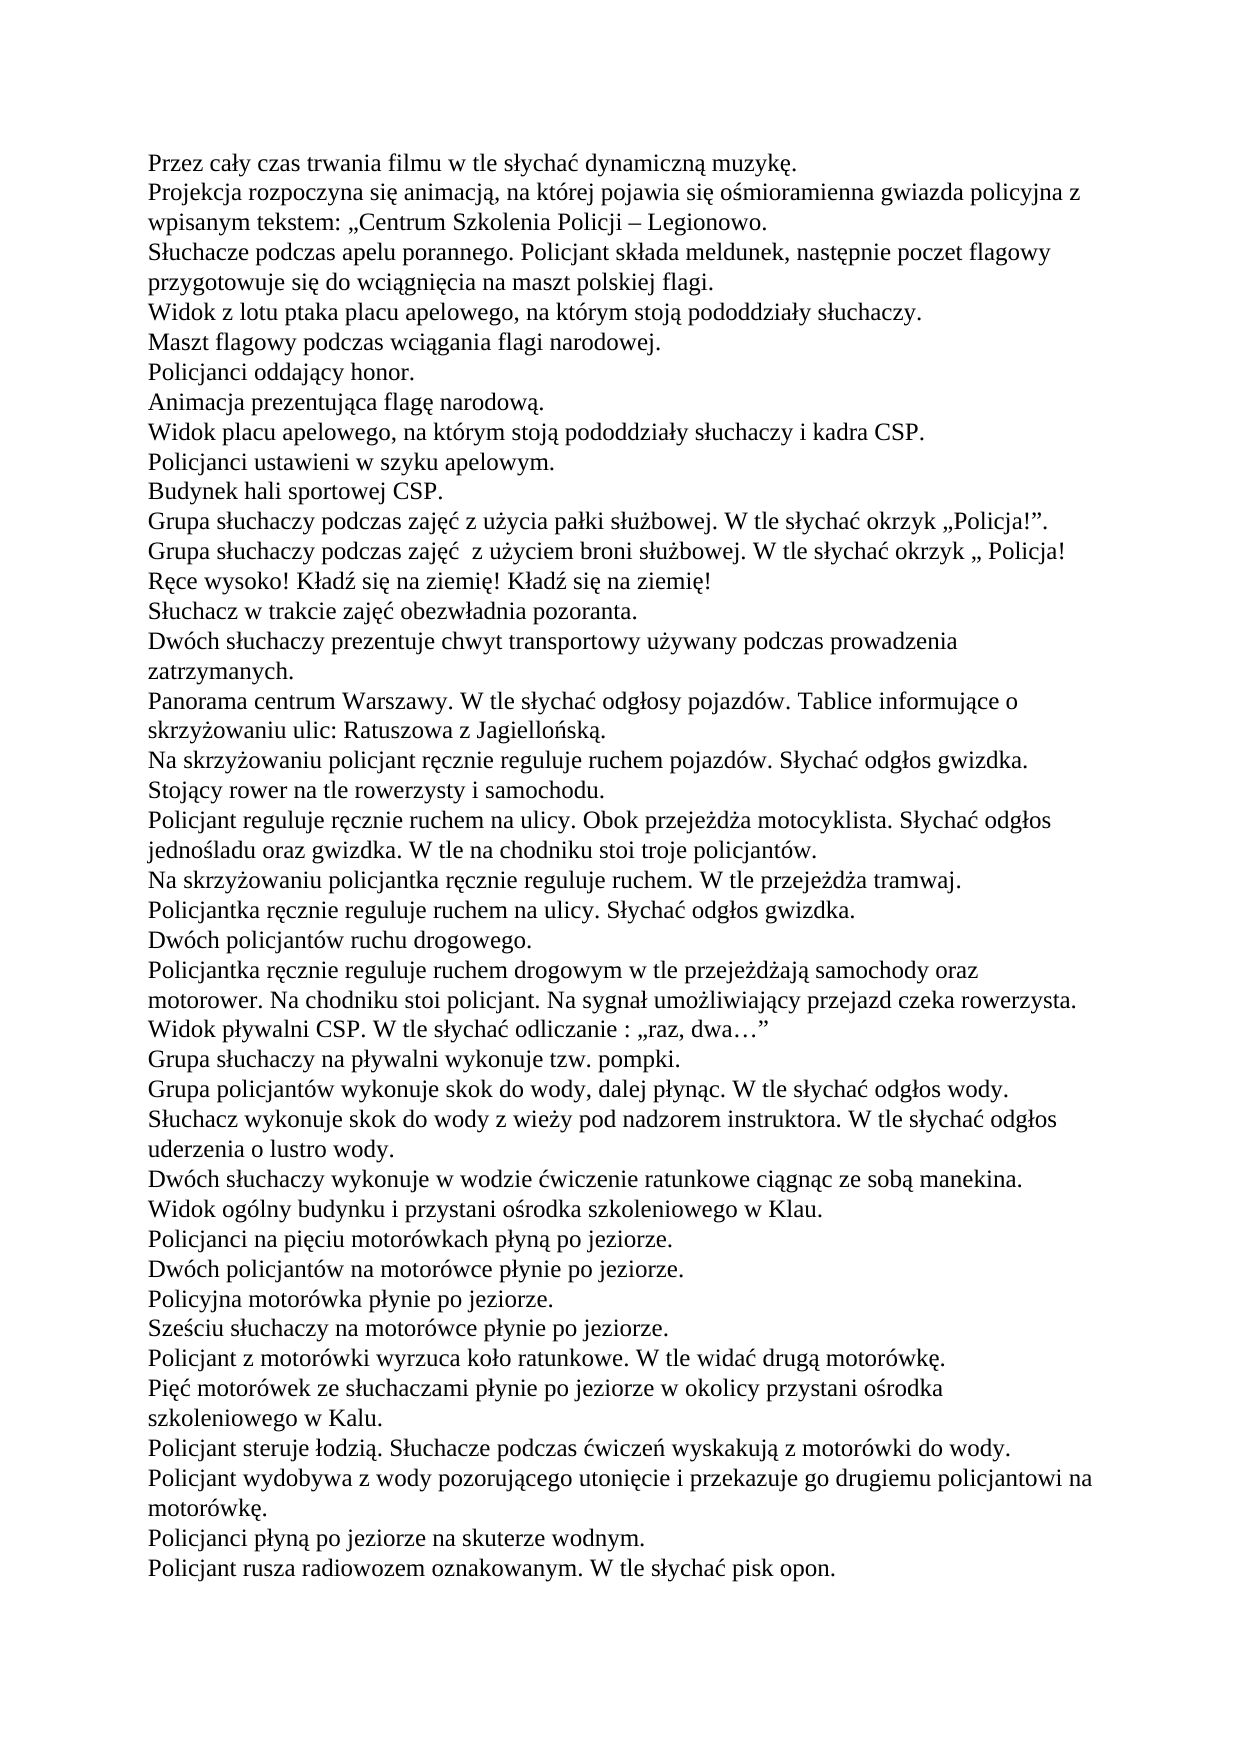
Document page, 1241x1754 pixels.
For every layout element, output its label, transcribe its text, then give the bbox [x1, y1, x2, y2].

text Przez cały czas trwania filmu w tle słychać dynamiczną muzykę. Projekcja rozpoczyna się animacją, na której pojawia się ośmioramienna gwiazda policyjna z wpisanym tekstem: „Centrum Szkolenia Policji – Legionowo. Słuchacze podczas apelu porannego. Policjant składa meldunek, następnie poczet flagowy przygotowuje się do wciągnięcia na maszt polskiej flagi. Widok z lotu ptaka placu apelowego, na którym stoją pododdziały słuchaczy. Maszt flagowy podczas wciągania flagi narodowej. Policjanci oddający honor. Animacja prezentująca flagę narodową. Widok placu apelowego, na którym stoją pododdziały słuchaczy i kadra CSP. Policjanci ustawieni w szyku apelowym. Budynek hali sportowej CSP. Grupa słuchaczy podczas zajęć z użycia pałki służbowej. W tle słychać okrzyk „Policja!”. Grupa słuchaczy podczas zajęć z użyciem broni służbowej. W tle słychać okrzyk „ Policja! Ręce wysoko! Kładź się na ziemię! Kładź się na ziemię! Słuchacz w trakcie zajęć obezwładnia pozoranta. Dwóch słuchaczy prezentuje chwyt transportowy używany podczas prowadzenia zatrzymanych. Panorama centrum Warszawy. W tle słychać odgłosy pojazdów. Tablice informujące o skrzyżowaniu ulic: Ratuszowa z Jagiellońską. Na skrzyżowaniu policjant ręcznie reguluje ruchem pojazdów. Słychać odgłos gwizdka. Stojący rower na tle rowerzysty i samochodu. Policjant reguluje ręcznie ruchem na ulicy. Obok przejeżdża motocyklista. Słychać odgłos jednośladu oraz gwizdka. W tle na chodniku stoi troje policjantów. Na skrzyżowaniu policjantka ręcznie reguluje ruchem. W tle przejeżdża tramwaj. Policjantka ręcznie reguluje ruchem na ulicy. Słychać odgłos gwizdka. Dwóch policjantów ruchu drogowego. Policjantka ręcznie reguluje ruchem drogowym w tle przejeżdżają samochody oraz motorower. Na chodniku stoi policjant. Na sygnał umożliwiający przejazd czeka rowerzysta. Widok pływalni CSP. W tle słychać odliczanie : „raz, dwa…” Grupa słuchaczy na pływalni wykonuje tzw. pompki. Grupa policjantów wykonuje skok do wody, dalej płynąc. W tle słychać odgłos wody. Słuchacz wykonuje skok do wody z wieży pod nadzorem instruktora. W tle słychać odgłos uderzenia o lustro wody. Dwóch słuchaczy wykonuje w wodzie ćwiczenie ratunkowe ciągnąc ze sobą manekina. Widok ogólny budynku i przystani ośrodka szkoleniowego w Klau. Policjanci na pięciu motorówkach płyną po jeziorze. Dwóch policjantów na motorówce płynie po jeziorze. Policyjna motorówka płynie po jeziorze. Sześciu słuchaczy na motorówce płynie po jeziorze. Policjant z motorówki wyrzuca koło ratunkowe. W tle widać drugą motorówkę. Pięć motorówek ze słuchaczami płynie po jeziorze w okolicy przystani ośrodka szkoleniowego w Kalu. Policjant steruje łodzią. Słuchacze podczas ćwiczeń wyskakują z motorówki do wody. Policjant wydobywa z wody pozorującego utonięcie i przekazuje go drugiemu policjantowi na motorówkę. Policjanci płyną po jeziorze na skuterze wodnym. Policjant rusza radiowozem oznakowanym. W tle słychać pisk opon. [148, 148, 1093, 1581]
